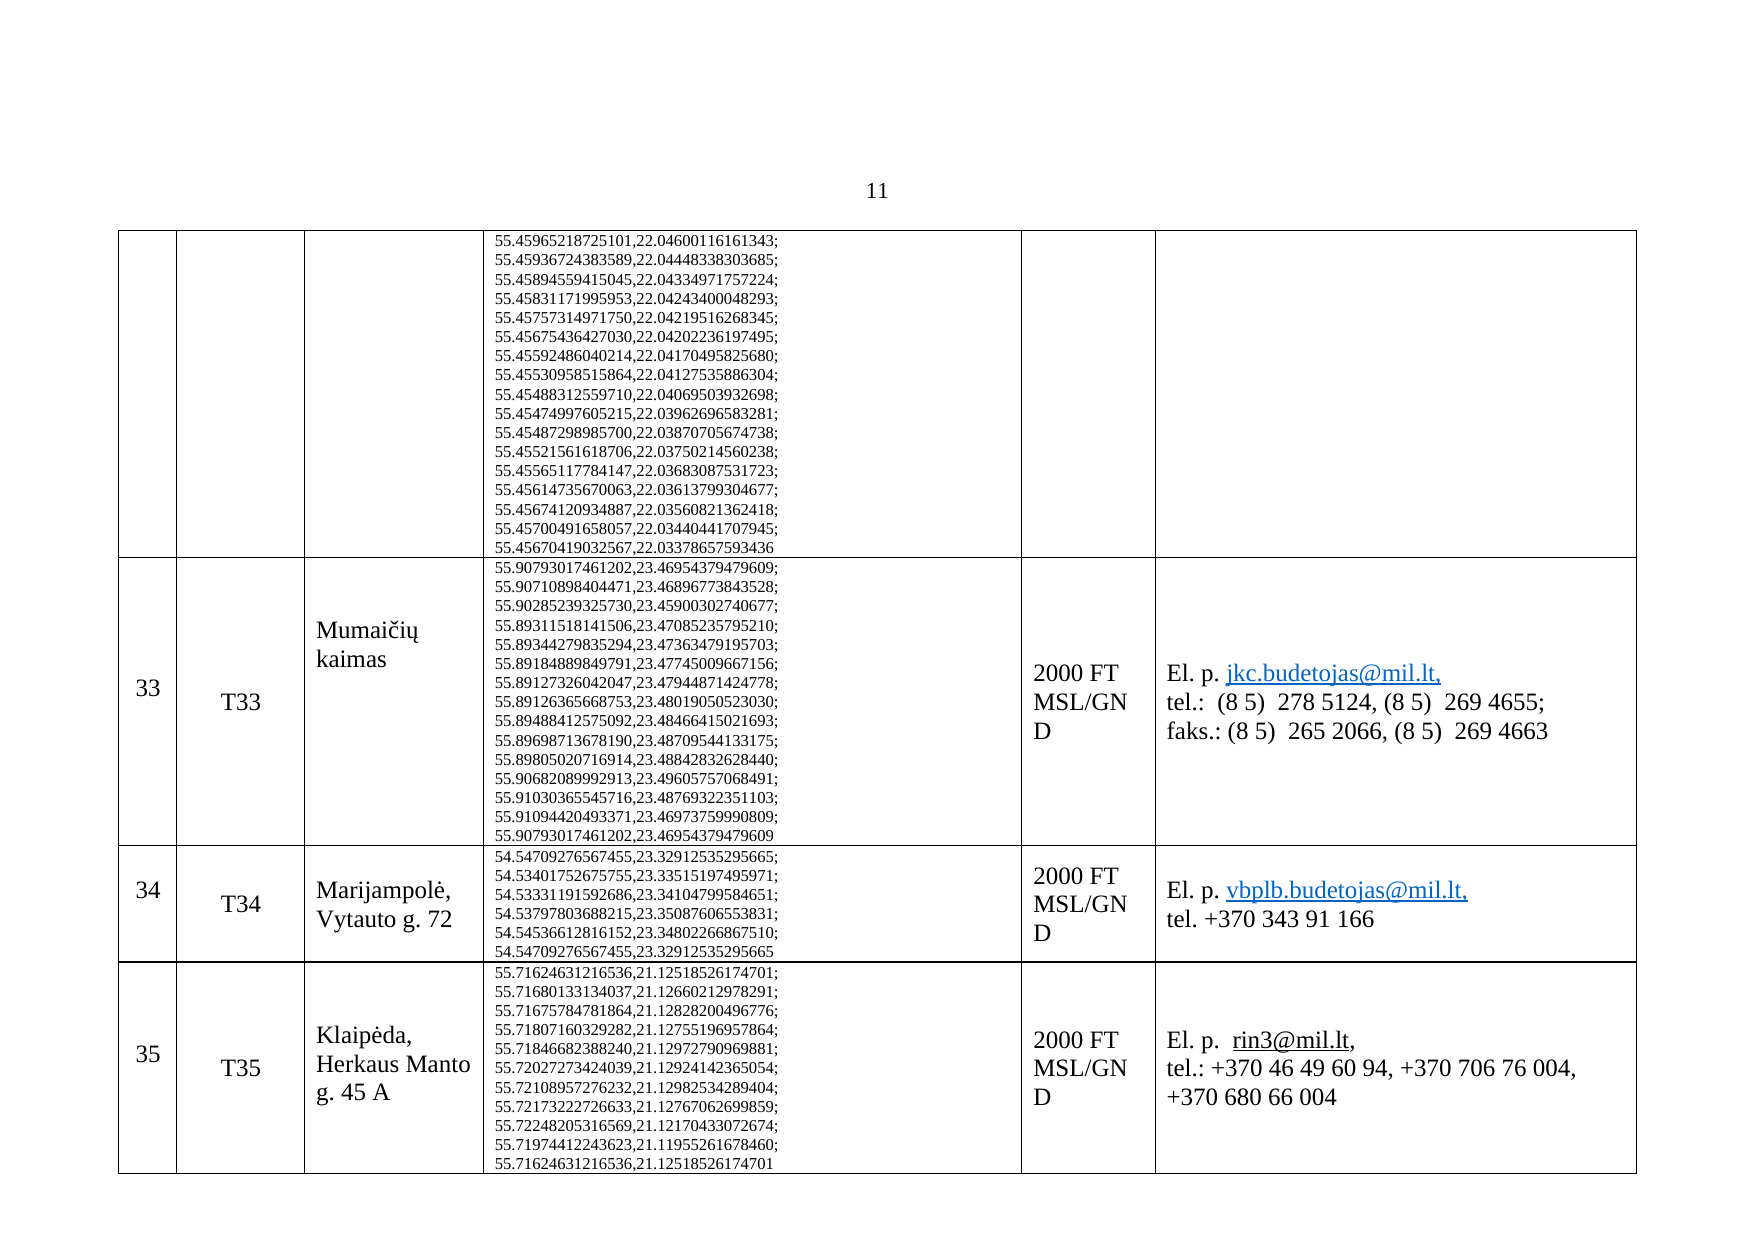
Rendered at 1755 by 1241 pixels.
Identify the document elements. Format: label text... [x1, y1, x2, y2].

table_cell El. p. rin3@mil.lt, tel.: +370 46 49 60 94, +370 706 76 004, +370 680 66 004 [1156, 963, 1636, 1173]
table_cell T35 [177, 963, 304, 1173]
table_cell 35. [119, 963, 176, 1173]
table_cell 33. [119, 558, 176, 845]
table_cell 2000 FT MSL/GND [1022, 558, 1155, 845]
table_cell Klaipėda, Herkaus Manto g. 45 A [305, 963, 483, 1173]
table_cell 2000 FT MSL/GND [1022, 963, 1155, 1173]
table_cell [1022, 231, 1155, 557]
table_cell 54.54709276567455,23.32912535295665; 54.53401752675755,23.33515197495971; 54.53331191592686,23.34104799584651; 54.53797803688215,23.35087606553831; 54.54536612816152,23.34802266867510; 54.54709276567455,23.32912535295665 [484, 846, 1021, 961]
table_cell 55.90793017461202,23.46954379479609; 55.90710898404471,23.46896773843528; 55.90285239325730,23.45900302740677; 55.89311518141506,23.47085235795210; 55.89344279835294,23.47363479195703; 55.89184889849791,23.47745009667156; 55.89127326042047,23.47944871424778; 55.89126365668753,23.48019050523030; 55.89488412575092,23.48466415021693; 55.89698713678190,23.48709544133175; 55.89805020716914,23.48842832628440; 55.90682089992913,23.49605757068491; 55.91030365545716,23.48769322351103; 55.91094420493371,23.46973759990809; 55.90793017461202,23.46954379479609 [484, 558, 1021, 845]
table_cell 2000 FT MSL/GND [1022, 846, 1155, 961]
table_cell 32. [119, 231, 176, 557]
table_cell [177, 231, 304, 557]
table_cell 55.71624631216536,21.12518526174701; 55.71680133134037,21.12660212978291; 55.71675784781864,21.12828200496776; 55.71807160329282,21.12755196957864; 55.71846682388240,21.12972790969881; 55.72027273424039,21.12924142365054; 55.72108957276232,21.12982534289404; 55.72173222726633,21.12767062699859; 55.72248205316569,21.12170433072674; 55.71974412243623,21.11955261678460; 55.71624631216536,21.12518526174701 [484, 963, 1021, 1173]
table_cell Mumaičių kaimas [305, 558, 483, 845]
table_cell 55.45965218725101,22.04600116161343; 55.45936724383589,22.04448338303685; 55.45894559415045,22.04334971757224; 55.45831171995953,22.04243400048293; 55.45757314971750,22.04219516268345; 55.45675436427030,22.04202236197495; 55.45592486040214,22.04170495825680; 55.45530958515864,22.04127535886304; 55.45488312559710,22.04069503932698; 55.45474997605215,22.03962696583281; 55.45487298985700,22.03870705674738; 55.45521561618706,22.03750214560238; 55.45565117784147,22.03683087531723; 55.45614735670063,22.03613799304677; 55.45674120934887,22.03560821362418; 55.45700491658057,22.03440441707945; 55.45670419032567,22.03378657593436 [484, 231, 1021, 557]
table_cell Marijampolė, Vytauto g. 72 [305, 846, 483, 961]
table_cell [305, 231, 483, 557]
table_cell El. p. jkc.budetojas@mil.lt, tel.: (8 5) 278 5124, (8 5) 269 4655; faks.: (8 5) 265 2066, (8 5) 269 4663 [1156, 558, 1636, 845]
table_cell T34 [177, 846, 304, 961]
table_cell T33 [177, 558, 304, 845]
table_cell El. p. vbplb.budetojas@mil.lt, tel. +370 343 91 166 [1156, 846, 1636, 961]
table_cell 34. [119, 846, 176, 961]
table_cell [1156, 231, 1636, 557]
